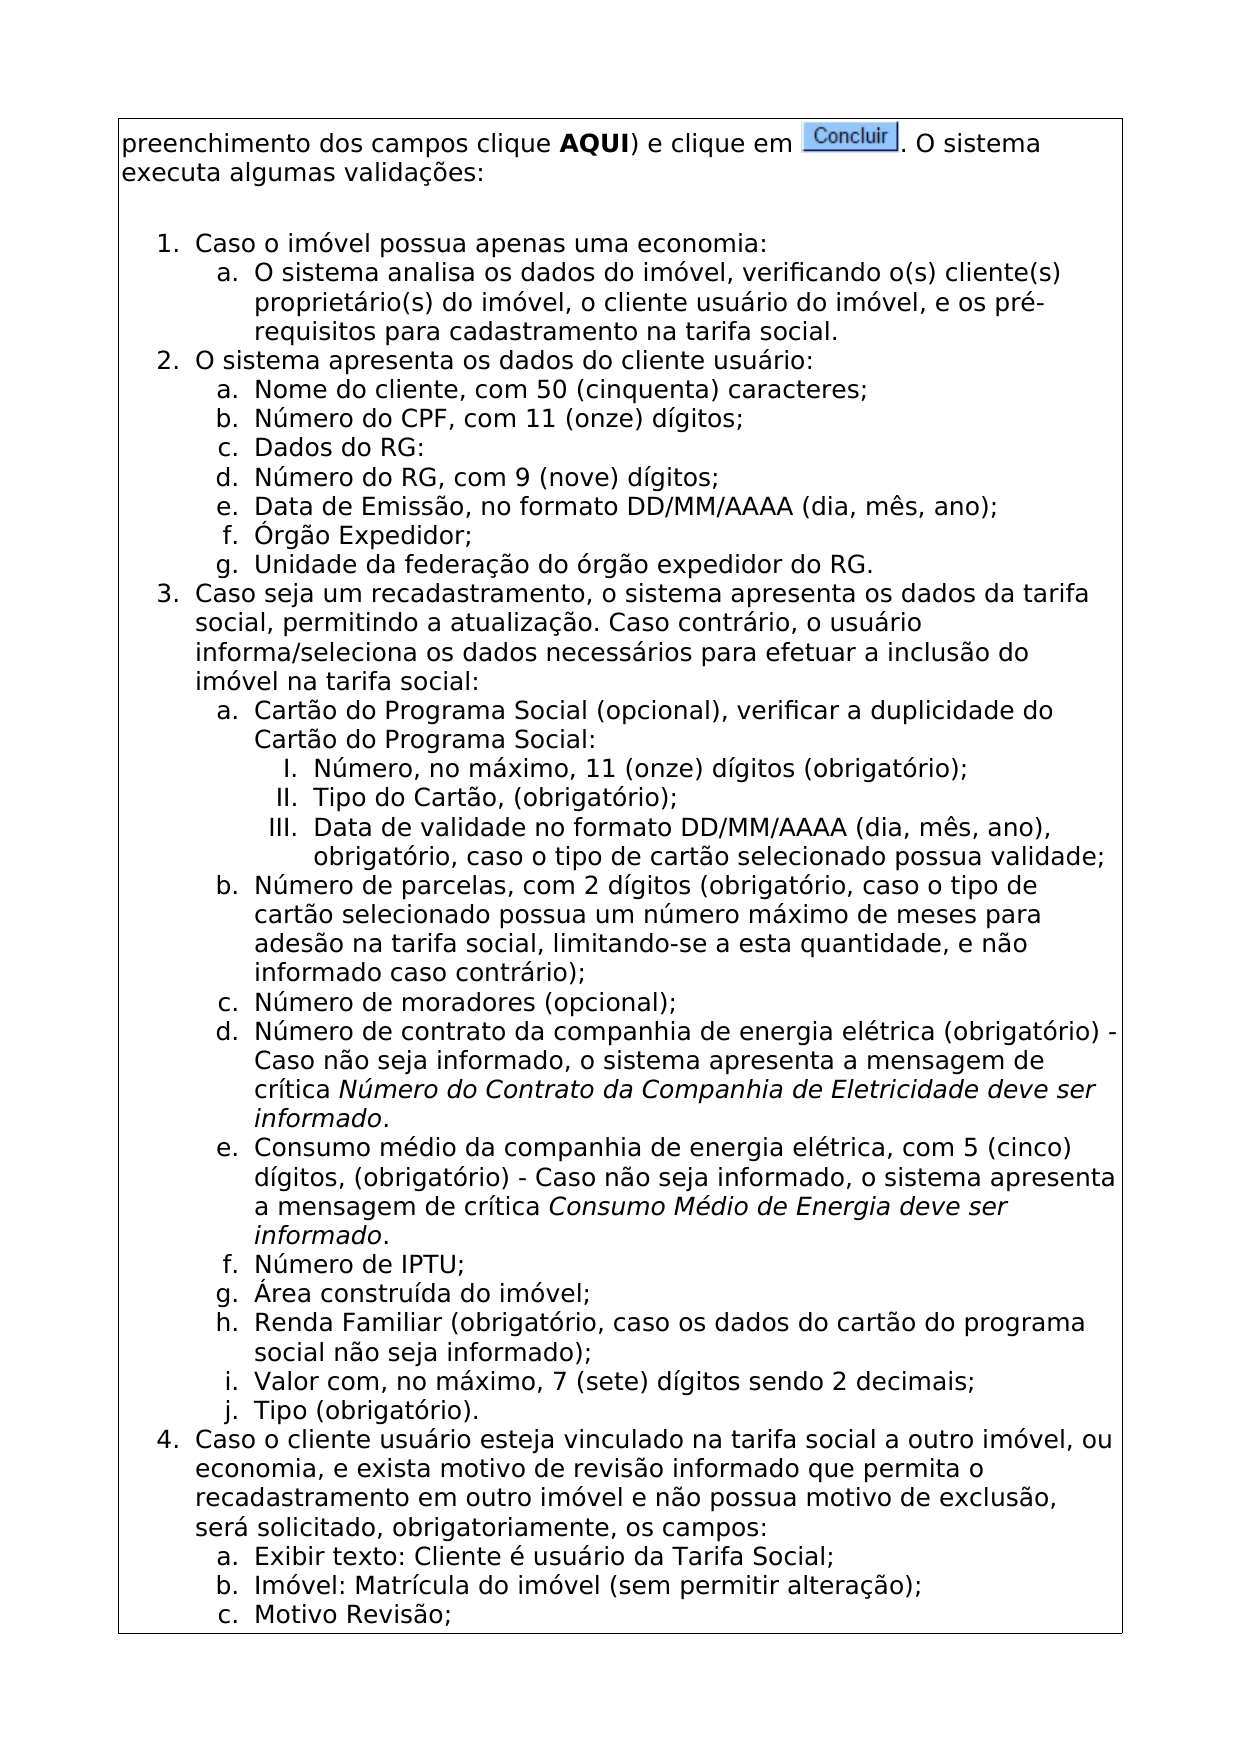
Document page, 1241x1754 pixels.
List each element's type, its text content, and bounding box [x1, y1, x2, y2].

table_header Nome do cliente, com 50 (cinquenta) caracteres; Complemento do endereço; Número do CPF, com 11 (onze) dígitos; Dados do RG: Número do RG, com 9 (nove) dígitos; Data de Emissão, no formato DD/MM/AAAA (dia, mês, ano); Órgão Expedidor; Unidade da federação do órgão expedidor do RG. Atenção: para a MANAM, o sistema não permite a inclusão de dados da tarifa social ou recadastramento de imóveis sem hidrômetro medido, e que não estejam na tarifa MEDIDO. Assim, a inclusão da tarifa social deve atender aos critérios já existentes, adicionando à exigência o imóvel ser medido, isto é, ter hidrômetro instalado. Além disso, a vigência da tarifa social não poderá ser superior ao parâmetro definido pelo sistema. Nas operações de retirada e supressão de hidrômetro de imóveis com tarifa social, a vigência tarifa social deve ser suspensa. Dito isso, preencha os campos necessários (para detalhes sobre o preenchimento dos campos clique AQUI) e clique em . O sistema executa algumas validações: Caso o imóvel possua apenas uma economia: O sistema analisa os dados do imóvel, verificando o(s) cliente(s) proprietário(s) do imóvel, o cliente usuário do imóvel, e os pré-requisitos para cadastramento na tarifa social. O sistema apresenta os dados do cliente usuário: Nome do cliente, com 50 (cinquenta) caracteres; Número do CPF, com 11 (onze) dígitos; Dados do RG: Número do RG, com 9 (nove) dígitos; Data de Emissão, no formato DD/MM/AAAA (dia, mês, ano); Órgão Expedidor; Unidade da federação do órgão expedidor do RG. Caso seja um recadastramento, o sistema apresenta os dados da tarifa social, permitindo a atualização. Caso contrário, o usuário informa/seleciona os dados necessários para efetuar a inclusão do imóvel na tarifa social: Cartão do Programa Social (opcional), verificar a duplicidade do Cartão do Programa Social: Número, no máximo, 11 (onze) dígitos (obrigatório); Tipo do Cartão, (obrigatório); Data de validade no formato DD/MM/AAAA (dia, mês, ano), obrigatório, caso o tipo de cartão selecionado possua validade; Número de parcelas, com 2 dígitos (obrigatório, caso o tipo de cartão selecionado possua um número máximo de meses para adesão na tarifa social, limitando-se a esta quantidade, e não informado caso contrário); Número de moradores (opcional); Número de contrato da companhia de energia elétrica (obrigatório) - Caso não seja informado, o sistema apresenta a mensagem de crítica Número do Contrato da Companhia de Eletricidade deve ser informado. Consumo médio da companhia de energia elétrica, com 5 (cinco) dígitos, (obrigatório) - Caso não seja informado, o sistema apresenta a mensagem de crítica Consumo Médio de Energia deve ser informado. Número de IPTU; Área construída do imóvel; Renda Familiar (obrigatório, caso os dados do cartão do programa social não seja informado); Valor com, no máximo, 7 (sete) dígitos sendo 2 decimais; Tipo (obrigatório). Caso o cliente usuário esteja vinculado na tarifa social a outro imóvel, ou economia, e exista motivo de revisão informado que permita o recadastramento em outro imóvel e não possua motivo de exclusão, será solicitado, obrigatoriamente, os campos: Exibir texto: Cliente é usuário da Tarifa Social; Imóvel: Matrícula do imóvel (sem permitir alteração); Motivo Revisão; Motivo de Exclusão no Imóvel Anterior. Usuário confirma a inclusão ou recadastramento do imóvel na tarifa social. Inclui os novos dados da tarifa social do imóvel, por economia, excluindo os dados anteriores. Atualiza o perfil do imóvel com o valor correspondente à tarifa social. Atualiza a situação especial de faturamento do imóvel com o valor correspondente a PARALISAR FATURAMENTO DE ESGOTO; Inclui os dados da tarifa social no historico. Caso o imóvel só possua uma economia, coloca o indicador de nome da conta vinculado ao usuário. Caso seja uma inclusão, o sistema efetua a inclusão e encerra o Registro de Atendimento. Inclui os dados da tarifa social. Atualiza o perfil do imóvel com o valor correspondente à tarifa social. Atualiza a situação especial de faturamento do imóvel com o valor correspondente a PARALISAR FATURAMENTO DE ESGOTO. Inclui os dados da tarifa social no historico de faturamento. Caso o imóvel só possua uma economia, o sistema coloca o indicador de nome da conta vinculado ao usuário. Encerra o Registro de atendimento como executado. Valida Registro de Atendimento - Caso não exista o Registro de Atendimento, será exibida a mensagem RA inexistente. Caso exista o Registro de Atendimento, porém não existe um imóvel associado, será exibida a mensagem Registro de Atendimento não está associado a um imóvel. Caso o Registro de Atendimento esteja encerrado, exibe a mensagem Registro de Atendimento está encerrado. Caso o Registro de Atendimento não permita a inclusão de imóvel na tarifa social, exibe a mensagem Tipo de Solicitação do registro de atendimento não permite a inclusão na tarifa social. Verifica imóvel na tarifa social - Caso o imóvel vinculado ao RA já esteja na tarifa social, exibe a mensagem O imóvel «matrícula do imóvel associado ao Registro de Atendimento informado já está na tarifa social. Verifica possibilidade de recadastramento - Caso o usuário não possua senha especial e Caso o imóvel vinculado ao RA possua cliente usuário nele próprio, ou em alguma de suas economias que já esteve vinculado a algum imóvel, ou economia já excluída da tarifa social por um motivo que não permita recadastramento, exibe a mensagem Cliente usuário do imóvel ou de alguma de suas economias já foi excluído da Tarifa Social em um outro imóvel por um motivo que não permite recadastramento do imóvel na Tarifa Social. Caso o imóvel vinculado ao RA ou em alguma de suas economias já tenha sido excluído da tarifa social por um motivo que não permita recadastramento, exibe a mensagem Imóvel ou alguma de suas economias já foi excluído da Tarifa Social por um motivo que não permite recadastramento do imóvel na Tarifa Social. Caso o cliente seja Pessoa Física e não existam as informações de CPF ou RG para o(s) cliente(s) proprietário(s) da economia do imóvel, exibe a mensagem Para o cadastramento do imóvel na tarifa social é obrigatório que todos os proprietários do imóvel que sejam Pessoa Física tenham CPF, RG. Caso o cliente seja Pessoa Jurídica e não exista a informação de CNPJ para o(s) cliente(s) proprietário(s) da economia do imóvel, exibe a mensagem Para o cadastramento do imóvel na tarifa social é obrigatório que todos os proprietários do imóvel que sejam Pessoa Jurídica tenham CNPJ. Verificar o cliente usuário do imóvel - Caso não existam as informações de CPF ou RG para o cliente usuário do imóvel, exibe a mensagem Para o cadastramento na tarifa social é obrigatório que o usuário do imóvel seja Pessoa Física e tenha CPF ou RG. Caso o cliente esteja relacionado como usuário a algum outro imóvel ou economia na tarifa social e não exista motivo de revisão informado para o imóvel ou economia ao qual o cliente está vinculado na tarifa social, ou exista motivo de revisão, mas este não permita recadastramento, o sistema exibe a mensagem: Cliente já é usuário do imóvel de matrícula «IMOV_ID» na tarifa social. Esta situação exige a tramitação do Registro de Atendimento. Confirma Tramitação? Voltar ou Confirmar: Caso não Confirme, o sistema retorna à tela original. Caso Confirme, o sistema tramita Registro de Atendimento, passando-o como parâmetro e não permitindo que seja alterado. Verificar pré-requisitos para cadastramento na tarifa social (E- encerra RA, T-Tramita RA): [119, 119, 1122, 1632]
picture [801, 121, 900, 153]
